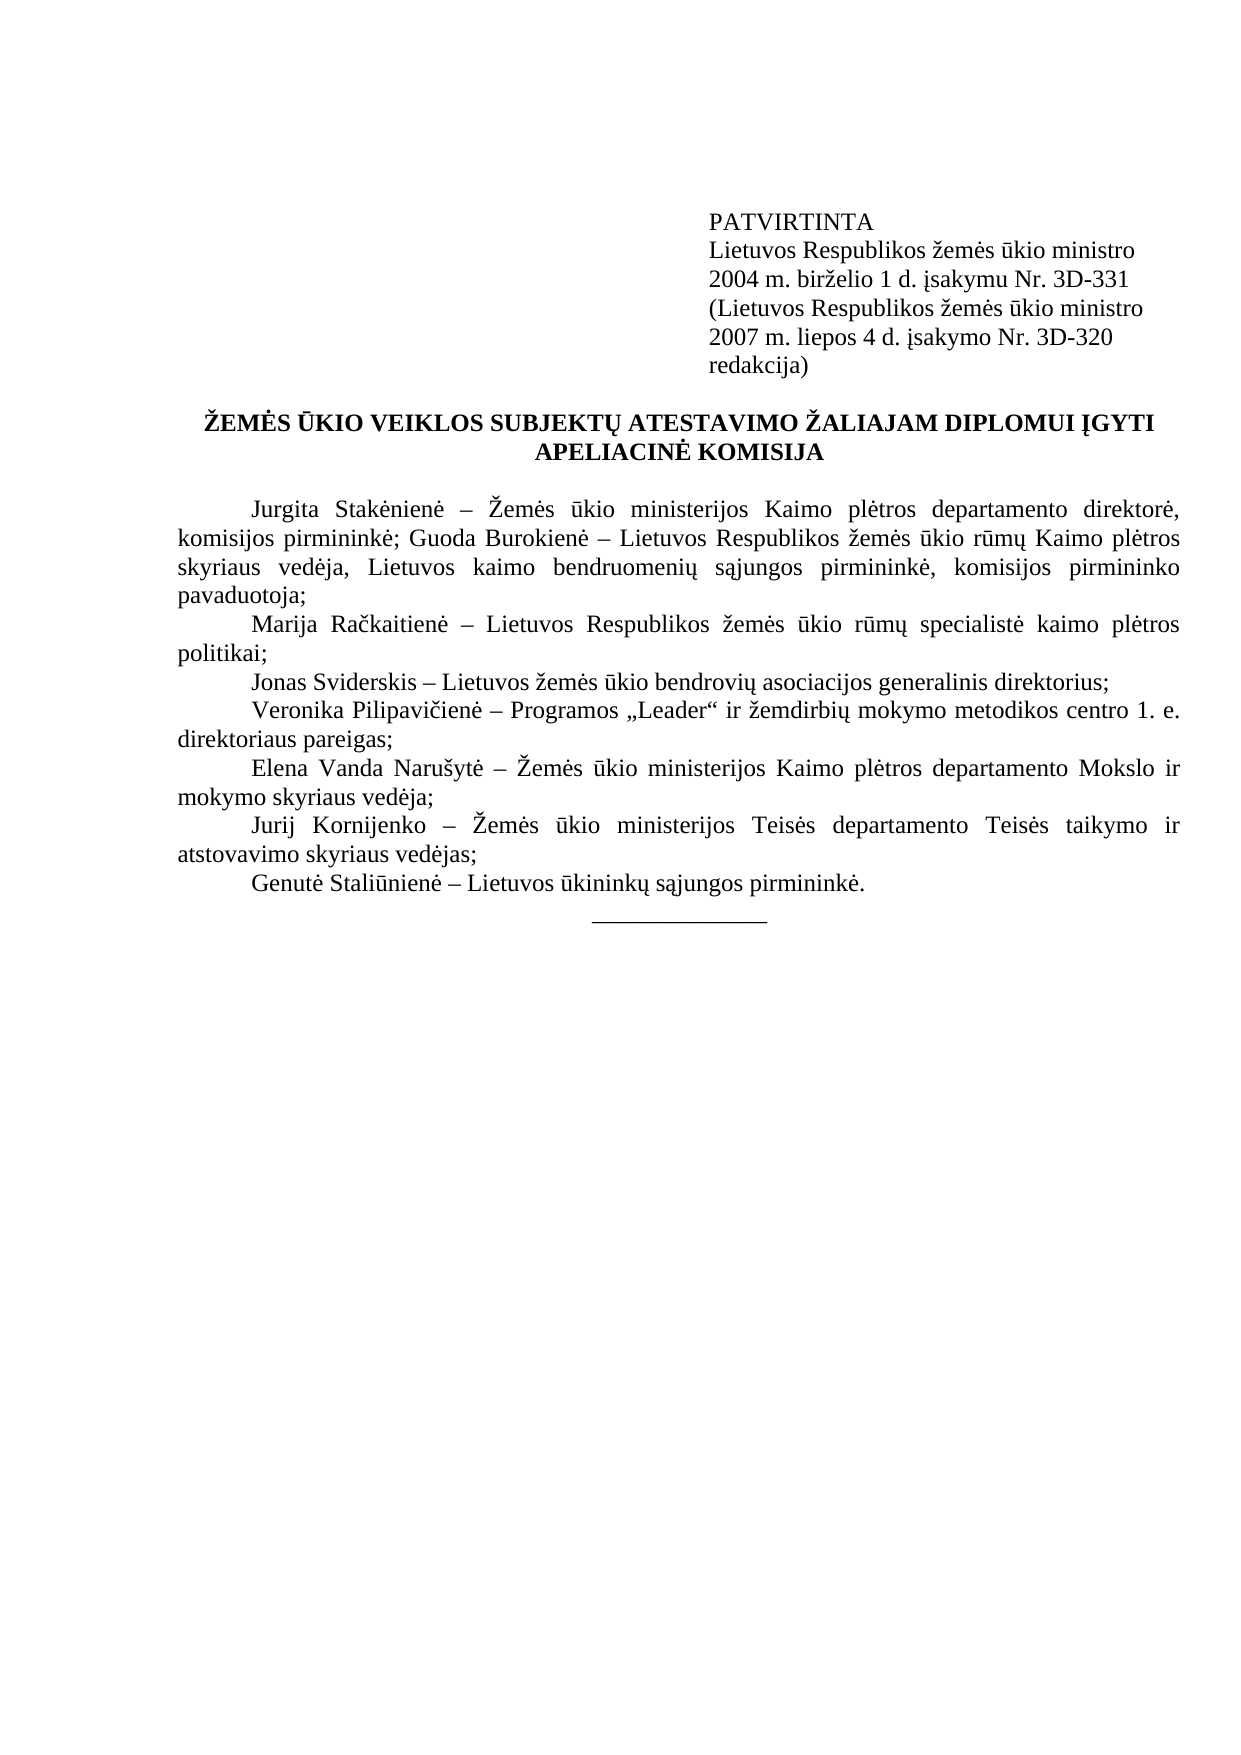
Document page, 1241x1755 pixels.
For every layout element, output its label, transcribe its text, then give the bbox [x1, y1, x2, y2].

text ______________ [177, 897, 1181, 925]
text 2007 m. liepos 4 d. įsakymo Nr. 3D-320 [177, 322, 1181, 350]
text 2004 m. birželio 1 d. įsakymu Nr. 3D-331 [177, 264, 1181, 293]
text Elena Vanda Narušytė – Žemės ūkio ministerijos Kaimo plėtros departamento Mokslo ir mokymo skyriaus vedėja; [177, 753, 1181, 810]
text Jonas Sviderskis – Lietuvos žemės ūkio bendrovių asociacijos generalinis direktorius; [177, 667, 1181, 695]
text Marija Račkaitienė – Lietuvos Respublikos žemės ūkio rūmų specialistė kaimo plėtros politikai; [177, 609, 1181, 667]
text ŽEMĖS ŪKIO VEIKLOS SUBJEKTŲ ATESTAVIMO ŽALIAJAM DIPLOMUI ĮGYTI APELIACINĖ KOMISIJA [177, 408, 1181, 465]
text PATVIRTINTA [177, 207, 1181, 235]
text Genutė Staliūnienė – Lietuvos ūkininkų sąjungos pirmininkė. [177, 868, 1181, 897]
text (Lietuvos Respublikos žemės ūkio ministro [177, 293, 1181, 322]
text redakcija) [177, 350, 1181, 379]
text Jurgita Stakėnienė – Žemės ūkio ministerijos Kaimo plėtros departamento direktorė, komisijos pirmininkė; Guoda Burokienė – Lietuvos Respublikos žemės ūkio rūmų Kaimo plėtros skyriaus vedėja, Lietuvos kaimo bendruomenių sąjungos pirmininkė, komisijos pirmininko pavaduotoja; [177, 494, 1181, 609]
text Lietuvos Respublikos žemės ūkio ministro [177, 235, 1181, 264]
text Veronika Pilipavičienė – Programos „Leader“ ir žemdirbių mokymo metodikos centro 1. e. direktoriaus pareigas; [177, 695, 1181, 753]
text Jurij Kornijenko – Žemės ūkio ministerijos Teisės departamento Teisės taikymo ir atstovavimo skyriaus vedėjas; [177, 810, 1181, 868]
